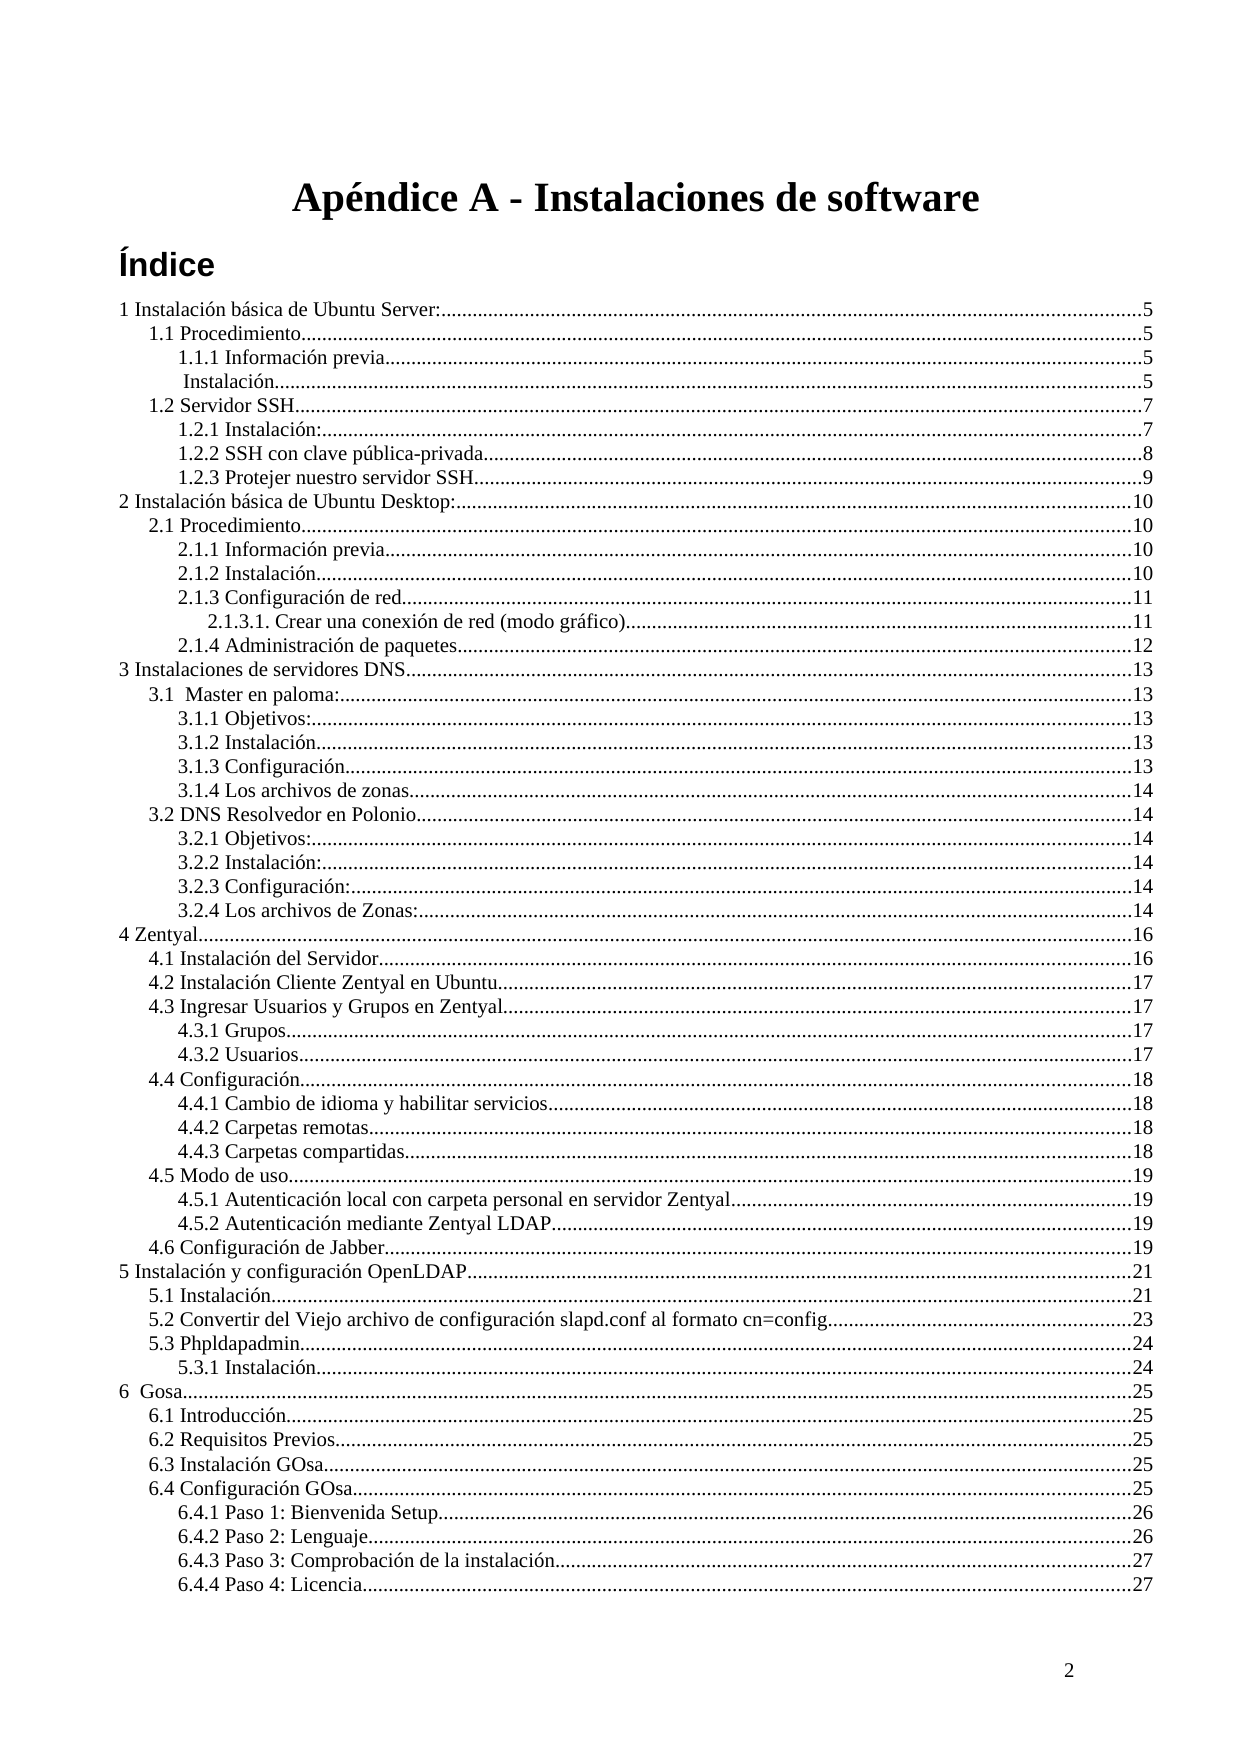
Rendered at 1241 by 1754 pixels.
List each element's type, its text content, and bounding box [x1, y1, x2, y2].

text 6.2 Requisitos Previos 25 [148, 1427, 1153, 1451]
text 3.2.1 Objetivos: 14 [178, 826, 1153, 850]
text 4.1 Instalación del Servidor 16 [148, 946, 1153, 970]
text 5.3 Phpldapadmin 24 [148, 1331, 1153, 1355]
text 3.2 DNS Resolvedor en Polonio 14 [148, 802, 1153, 826]
text 3.1.3 Configuración 13 [178, 754, 1153, 778]
text 6.1 Introducción 25 [148, 1403, 1153, 1427]
text 6.3 Instalación GOsa 25 [148, 1451, 1153, 1476]
text 4.5.1 Autenticación local con carpeta personal en servidor Zentyal 19 [178, 1187, 1153, 1211]
text 1.2.1 Instalación: 7 [178, 417, 1153, 441]
text 4.4 Configuración 18 [148, 1066, 1153, 1091]
text 2.1.1 Información previa 10 [178, 537, 1153, 561]
text 5.2 Convertir del Viejo archivo de configuración slapd.conf al formato cn=config 23 [148, 1307, 1153, 1331]
text 2.1.2 Instalación 10 [178, 561, 1153, 585]
text 6 Gosa 25 [119, 1379, 1153, 1403]
text 6.4.1 Paso 1: Bienvenida Setup 26 [178, 1499, 1153, 1524]
text 6.4.2 Paso 2: Lenguaje 26 [178, 1524, 1153, 1548]
text 2.1.3 Configuración de red 11 [178, 585, 1153, 609]
text 2.1 Procedimiento 10 [148, 513, 1153, 537]
text 2.1.4 Administración de paquetes 12 [178, 633, 1153, 657]
text 5.3.1 Instalación 24 [178, 1355, 1153, 1379]
text 4.4.2 Carpetas remotas 18 [178, 1114, 1153, 1139]
text 4 Zentyal 16 [119, 922, 1153, 946]
text 4.4.1 Cambio de idioma y habilitar servicios 18 [178, 1091, 1153, 1114]
text 3 Instalaciones de servidores DNS 13 [119, 657, 1153, 681]
text 4.5.2 Autenticación mediante Zentyal LDAP 19 [178, 1211, 1153, 1235]
text 3.1 Master en paloma: 13 [148, 681, 1153, 706]
text 1.2.2 SSH con clave pública-privada 8 [178, 441, 1153, 465]
text 6.4 Configuración GOsa 25 [148, 1476, 1153, 1499]
text 2.1.3.1. Crear una conexión de red (modo gráfico) 11 [207, 609, 1153, 633]
text 6.4.3 Paso 3: Comprobación de la instalación 27 [178, 1548, 1153, 1572]
text 4.2 Instalación Cliente Zentyal en Ubuntu 17 [148, 970, 1153, 994]
text 4.5 Modo de uso 19 [148, 1163, 1153, 1187]
text 4.3 Ingresar Usuarios y Grupos en Zentyal 17 [148, 994, 1153, 1018]
text Instalación 5 [178, 369, 1153, 393]
text 6.4.4 Paso 4: Licencia 27 [178, 1572, 1153, 1596]
text 4.6 Configuración de Jabber 19 [148, 1235, 1153, 1259]
text 5 Instalación y configuración OpenLDAP 21 [119, 1259, 1153, 1283]
text 3.2.4 Los archivos de Zonas: 14 [178, 898, 1153, 922]
text 3.1.2 Instalación 13 [178, 729, 1153, 754]
text 2 Instalación básica de Ubuntu Desktop: 10 [119, 489, 1153, 513]
text 1.1.1 Información previa 5 [178, 344, 1153, 369]
text 4.3.2 Usuarios 17 [178, 1042, 1153, 1066]
subtitle Índice [119, 246, 1153, 284]
text 1.1 Procedimiento 5 [148, 321, 1153, 344]
text 3.2.3 Configuración: 14 [178, 874, 1153, 898]
title Apéndice A - Instalaciones de software [119, 173, 1153, 221]
text 5.1 Instalación 21 [148, 1283, 1153, 1307]
text 4.4.3 Carpetas compartidas 18 [178, 1139, 1153, 1163]
text 1 Instalación básica de Ubuntu Server: 5 [119, 296, 1153, 321]
text 3.1.4 Los archivos de zonas 14 [178, 778, 1153, 802]
text 3.2.2 Instalación: 14 [178, 850, 1153, 874]
text 1.2 Servidor SSH 7 [148, 393, 1153, 417]
text 1.2.3 Protejer nuestro servidor SSH 9 [178, 465, 1153, 489]
text 4.3.1 Grupos 17 [178, 1018, 1153, 1042]
text 3.1.1 Objetivos: 13 [178, 706, 1153, 729]
